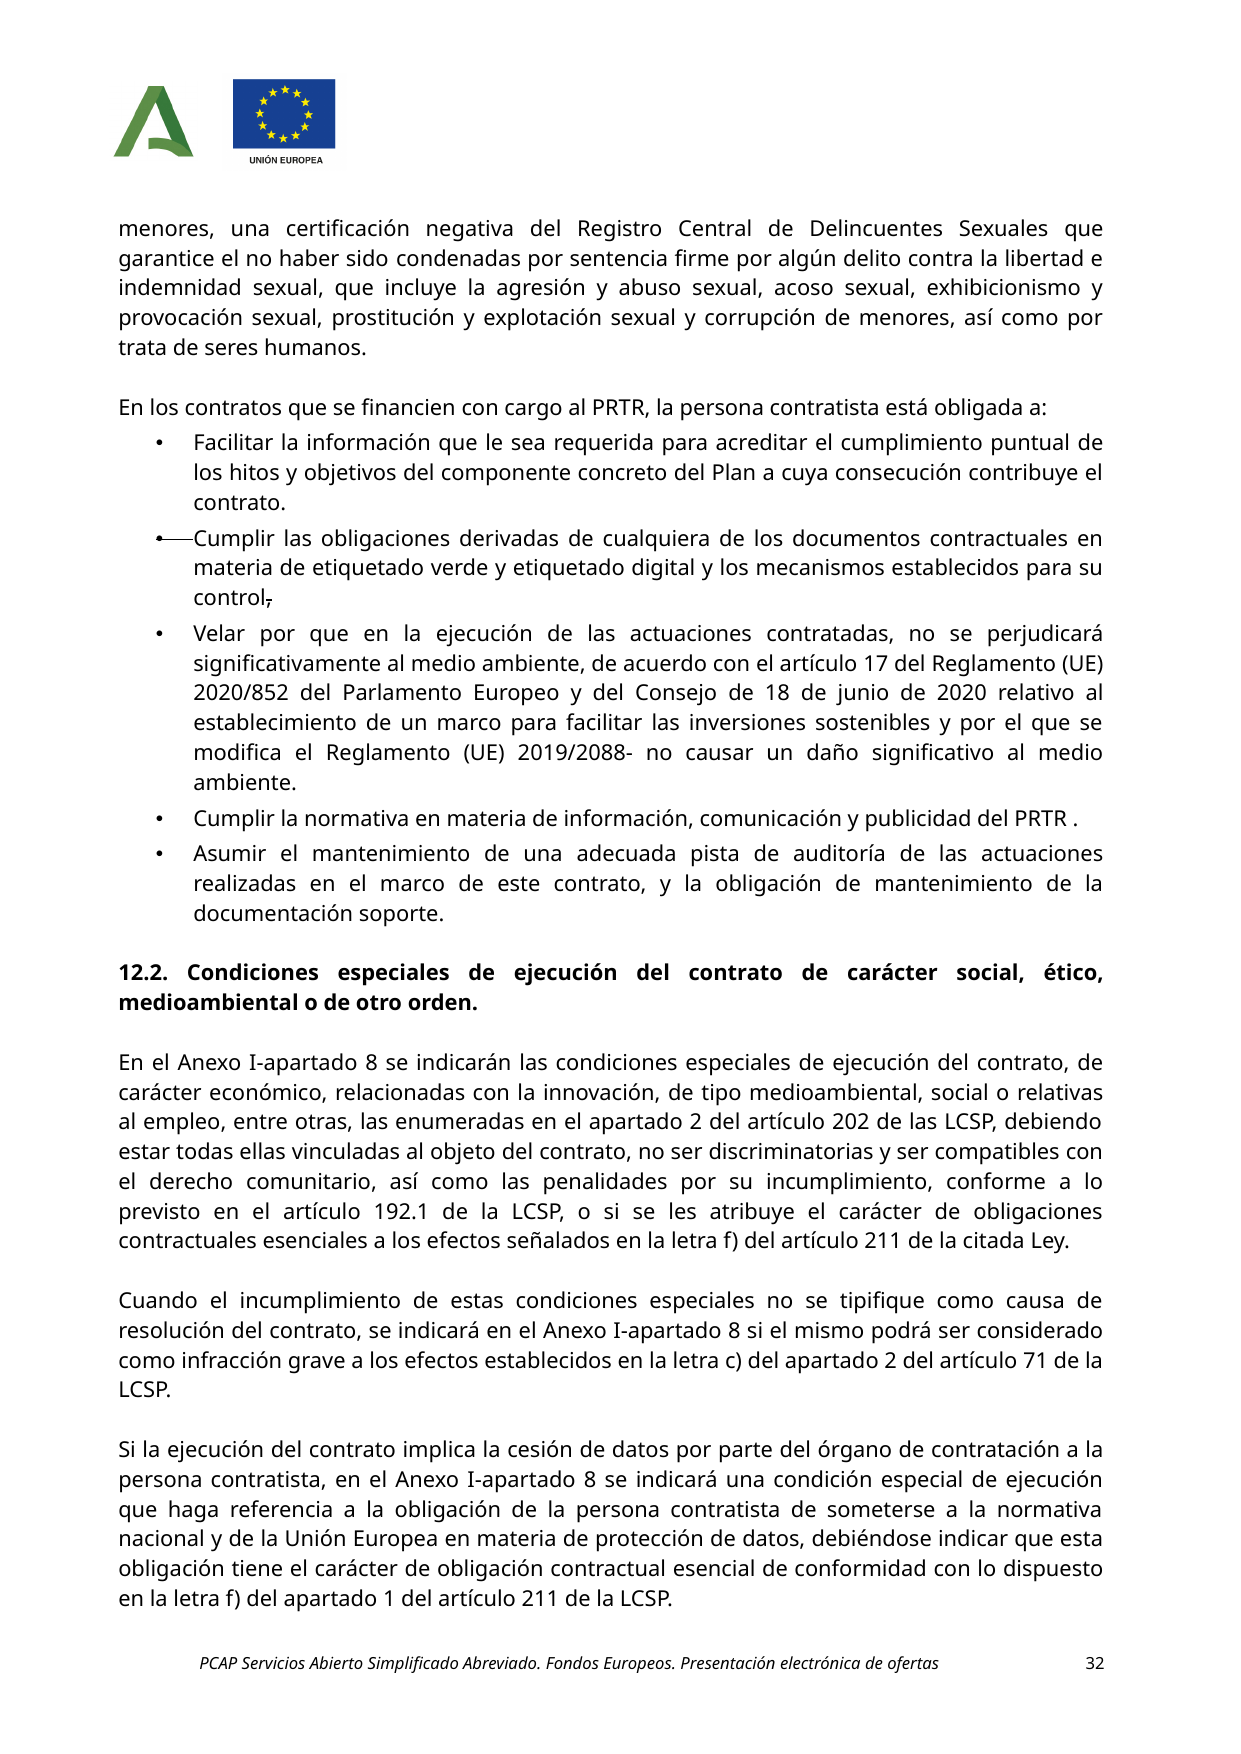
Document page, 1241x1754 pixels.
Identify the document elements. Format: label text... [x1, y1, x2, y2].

text Cuando el incumplimiento de estas condiciones especiales no se tipifique como causa de resolución del contrato, se indicará en el Anexo I-apartado 8 si el mismo podrá ser considerado como infracción grave a los efectos establecidos en la letra c) del apartado 2 del artículo 71 de la LCSP. [118, 1285, 1104, 1404]
text En los contratos que se financien con cargo al PRTR, la persona contratista está obligada a: [118, 391, 1104, 421]
text 12.2. Condiciones especiales de ejecución del contrato de carácter social, ético, medioambiental o de otro orden. [118, 957, 1104, 1017]
list Cumplir las obligaciones derivadas de cualquiera de los documentos contractuales en materia de etiquetado verde y etiquetado digital y los mecanismos establecidos para su control, [156, 522, 1104, 612]
picture [109, 81, 198, 161]
picture [221, 73, 347, 171]
list Cumplir la normativa en materia de información, comunicación y publicidad del PRTR . [156, 802, 1104, 832]
text En el Anexo I-apartado 8 se indicarán las condiciones especiales de ejecución del contrato, de carácter económico, relacionadas con la innovación, de tipo medioambiental, social o relativas al empleo, entre otras, las enumeradas en el apartado 2 del artículo 202 de las LCSP, debiendo estar todas ellas vinculadas al objeto del contrato, no ser discriminatorias y ser compatibles con el derecho comunitario, así como las penalidades por su incumplimiento, conforme a lo previsto en el artículo 192.1 de la LCSP, o si se les atribuye el carácter de obligaciones contractuales esenciales a los efectos señalados en la letra f) del artículo 211 de la citada Ley. [118, 1047, 1104, 1255]
list Facilitar la información que le sea requerida para acreditar el cumplimiento puntual de los hitos y objetivos del componente concreto del Plan a cuya consecución contribuye el contrato. [156, 427, 1104, 517]
text Si la ejecución del contrato implica la cesión de datos por parte del órgano de contratación a la persona contratista, en el Anexo I-apartado 8 se indicará una condición especial de ejecución que haga referencia a la obligación de la persona contratista de someterse a la normativa nacional y de la Unión Europea en materia de protección de datos, debiéndose indicar que esta obligación tiene el carácter de obligación contractual esencial de conformidad con lo dispuesto en la letra f) del apartado 1 del artículo 211 de la LCSP. [118, 1434, 1104, 1613]
list Asumir el mantenimiento de una adecuada pista de auditoría de las actuaciones realizadas en el marco de este contrato, y la obligación de mantenimiento de la documentación soporte. [156, 838, 1104, 928]
list Velar por que en la ejecución de las actuaciones contratadas, no se perjudicará significativamente al medio ambiente, de acuerdo con el artículo 17 del Reglamento (UE) 2020/852 del Parlamento Europeo y del Consejo de 18 de junio de 2020 relativo al establecimiento de un marco para facilitar las inversiones sostenibles y por el que se modifica el Reglamento (UE) 2019/2088- no causar un daño significativo al medio ambiente. [156, 618, 1104, 797]
text menores, una certificación negativa del Registro Central de Delincuentes Sexuales que garantice el no haber sido condenadas por sentencia firme por algún delito contra la libertad e indemnidad sexual, que incluye la agresión y abuso sexual, acoso sexual, exhibicionismo y provocación sexual, prostitución y explotación sexual y corrupción de menores, así como por trata de seres humanos. [118, 213, 1104, 362]
